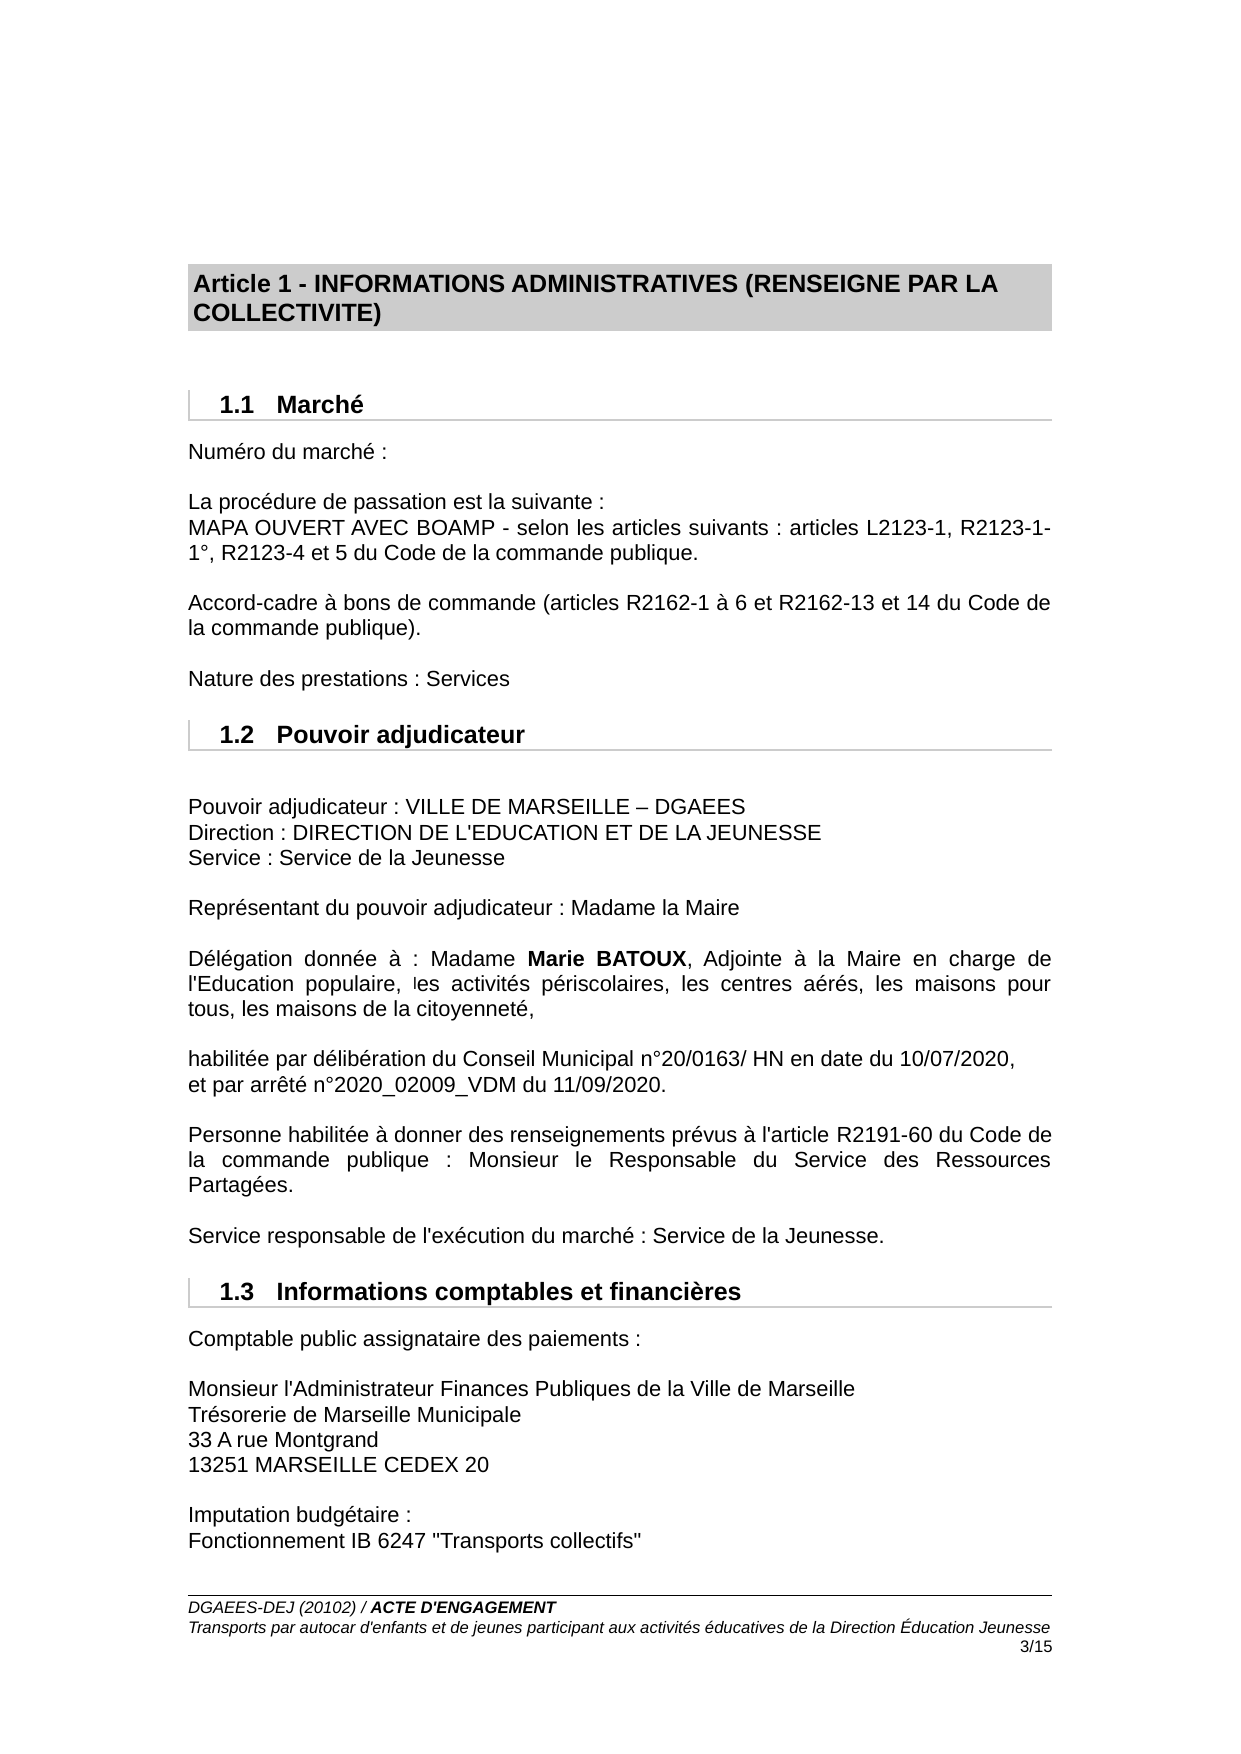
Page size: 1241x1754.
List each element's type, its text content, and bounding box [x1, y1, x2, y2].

text Délégation donnée à : Madame Marie BATOUX, Adjointe à la Maire en charge de l'Education populaire, les activités périscolaires, les centres aérés, les maisons pour tous, les maisons de la citoyenneté, [188, 945, 1052, 1021]
text La procédure de passation est la suivante : [188, 489, 1052, 514]
text Service : Service de la Jeunesse [188, 844, 1052, 870]
text MAPA OUVERT AVEC BOAMP - selon les articles suivants : articles L2123-1, R2123-1-1°, R2123-4 et 5 du Code de la commande publique. [188, 514, 1052, 565]
text Représentant du pouvoir adjudicateur : Madame la Maire [188, 895, 1052, 920]
text Service responsable de l'exécution du marché : Service de la Jeunesse. [188, 1223, 1052, 1248]
text Nature des prestations : Services [188, 666, 1052, 691]
subtitle Informations comptables et financières [188, 1277, 1052, 1306]
subtitle Pouvoir adjudicateur [190, 720, 1052, 749]
text Imputation budgétaire : [188, 1502, 1052, 1528]
text Pouvoir adjudicateur : VILLE DE MARSEILLE – DGAEES [188, 794, 1052, 819]
text 33 A rue Montgrand [188, 1427, 1052, 1452]
subtitle INFORMATIONS ADMINISTRATIVES (RENSEIGNE PAR LA COLLECTIVITE) [190, 266, 1050, 329]
text habilitée par délibération du Conseil Municipal n°20/0163/ HN en date du 10/07/2020, [188, 1046, 1052, 1071]
text Trésorerie de Marseille Municipale [188, 1402, 1052, 1427]
text et par arrêté n°2020_02009_VDM du 11/09/2020. [188, 1071, 1052, 1097]
text Fonctionnement IB 6247 "Transports collectifs" [188, 1528, 1052, 1553]
text Direction : DIRECTION DE L'EDUCATION ET DE LA JEUNESSE [188, 819, 1052, 844]
text Numéro du marché : [188, 439, 1052, 464]
text Comptable public assignataire des paiements : [188, 1326, 1052, 1351]
text 13251 MARSEILLE CEDEX 20 [188, 1452, 1052, 1477]
text Monsieur l'Administrateur Finances Publiques de la Ville de Marseille [188, 1376, 1052, 1402]
subtitle Marché [190, 390, 1052, 419]
text Accord-cadre à bons de commande (articles R2162-1 à 6 et R2162-13 et 14 du Code de la commande publique). [188, 590, 1052, 641]
text Personne habilitée à donner des renseignements prévus à l'article R2191-60 du Code de la commande publique : Monsieur le Responsable du Service des Ressources Partagées. [188, 1122, 1052, 1197]
